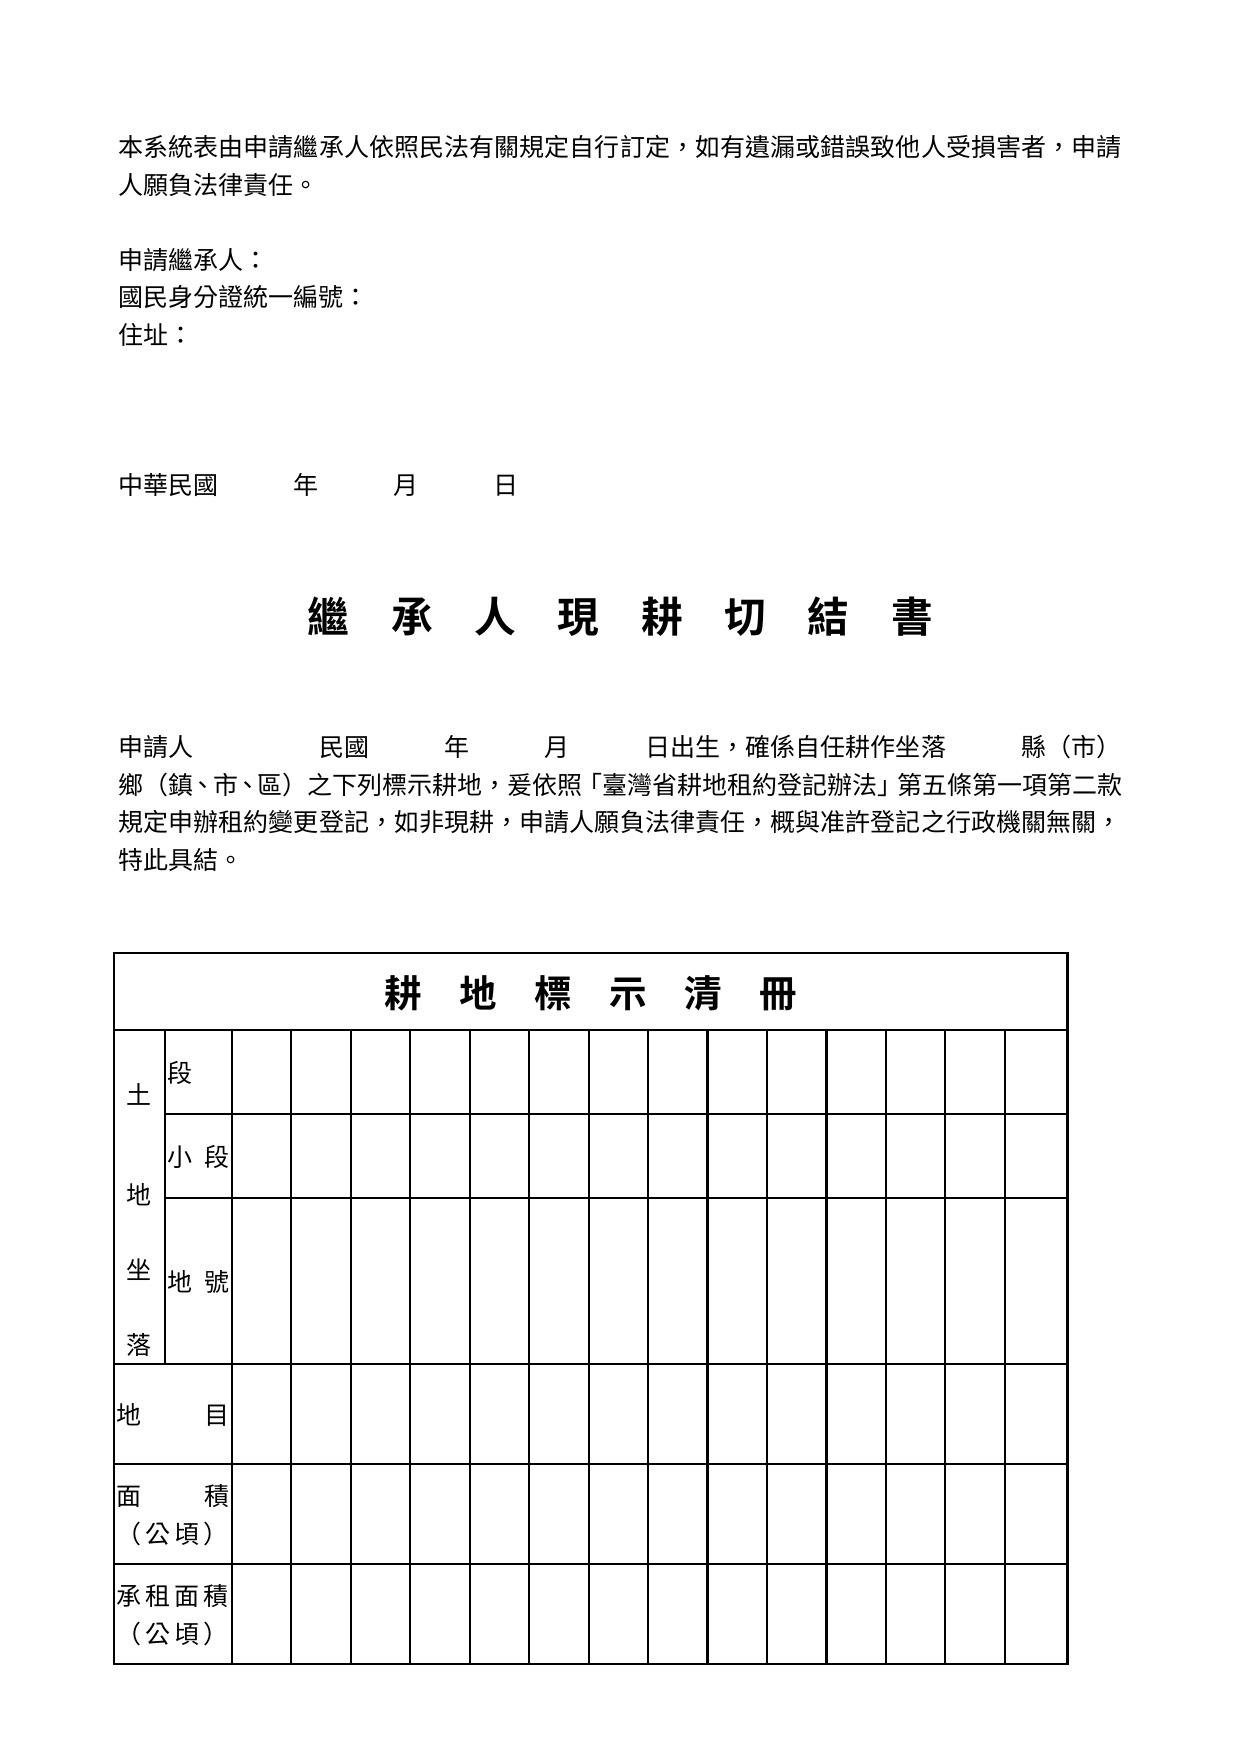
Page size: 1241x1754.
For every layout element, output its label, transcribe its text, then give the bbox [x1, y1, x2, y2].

table_cell [411, 1465, 469, 1562]
table_cell [649, 1465, 706, 1562]
table_cell [649, 1365, 706, 1462]
table_cell [887, 1465, 944, 1562]
table_cell [887, 1031, 944, 1113]
table_cell 段 [166, 1031, 231, 1113]
text 繼 承 人 現 耕 切 結 書 [118, 577, 1122, 652]
table_cell [411, 1115, 469, 1197]
table_cell [946, 1031, 1004, 1113]
table_cell [352, 1565, 409, 1662]
table_cell [709, 1465, 766, 1562]
table_cell [828, 1115, 885, 1197]
table_cell [768, 1031, 825, 1113]
table_cell [292, 1565, 350, 1662]
table_cell [887, 1115, 944, 1197]
table_cell [352, 1465, 409, 1562]
text 國民身分證統一編號： [118, 277, 1122, 314]
table_cell [590, 1115, 647, 1197]
table_cell [709, 1115, 766, 1197]
table_cell [471, 1199, 528, 1362]
table_cell [1006, 1365, 1066, 1462]
table_cell [768, 1365, 825, 1462]
table_cell [828, 1199, 885, 1362]
table_cell [649, 1031, 706, 1113]
table_cell [471, 1031, 528, 1113]
table_cell [233, 1565, 290, 1662]
table_cell 地號 [166, 1199, 231, 1362]
table_cell [530, 1365, 588, 1462]
table_cell [828, 1565, 885, 1662]
table_cell [233, 1031, 290, 1113]
table_cell 小段 [166, 1115, 231, 1197]
table_cell [590, 1565, 647, 1662]
table_cell [233, 1465, 290, 1562]
table_cell [411, 1031, 469, 1113]
table_cell [887, 1565, 944, 1662]
text 申請人 民國 年 月 日出生，確係自任耕作坐落 縣（市） 鄉（鎮、市、區）之下列標示耕地，爰依照「臺灣省耕地租約登記辦法」第五條第一項第二款規定申辦租約變更登記，如非現耕，申請人願負法律責任，概與准許登記之行政機關無關，特此具結。 [118, 727, 1122, 877]
table_cell [828, 1365, 885, 1462]
table_cell [233, 1365, 290, 1462]
table_cell [471, 1115, 528, 1197]
text 本系統表由申請繼承人依照民法有關規定自行訂定，如有遺漏或錯誤致他人受損害者，申請人願負法律責任。 [118, 127, 1122, 202]
table_cell [471, 1465, 528, 1562]
table_cell [292, 1031, 350, 1113]
table_cell 土 地 坐 落 [115, 1031, 164, 1362]
table_cell [233, 1199, 290, 1362]
table_cell [292, 1199, 350, 1362]
table_cell [352, 1199, 409, 1362]
table_cell [471, 1365, 528, 1462]
table_cell [590, 1365, 647, 1462]
table_cell [292, 1365, 350, 1462]
table_cell [352, 1115, 409, 1197]
table_cell [1006, 1115, 1066, 1197]
table_cell [352, 1365, 409, 1462]
table_cell [709, 1199, 766, 1362]
table_cell [530, 1031, 588, 1113]
table_cell [292, 1115, 350, 1197]
text 住址： [118, 314, 1122, 352]
text 中華民國 年 月 日 [118, 464, 1122, 502]
table_cell [649, 1199, 706, 1362]
table_cell [411, 1365, 469, 1462]
table_cell [709, 1565, 766, 1662]
table_cell [946, 1565, 1004, 1662]
table_cell [768, 1465, 825, 1562]
table_cell [1006, 1565, 1066, 1662]
table_cell [946, 1199, 1004, 1362]
table_cell [590, 1465, 647, 1562]
table_cell [768, 1115, 825, 1197]
table_cell [411, 1565, 469, 1662]
table_cell [590, 1199, 647, 1362]
table_cell [649, 1565, 706, 1662]
table_cell [352, 1031, 409, 1113]
table_cell 地目 [115, 1365, 231, 1462]
table_cell [590, 1031, 647, 1113]
table_cell [411, 1199, 469, 1362]
table_cell [828, 1031, 885, 1113]
text 申請繼承人： [118, 239, 1122, 277]
table_cell [887, 1199, 944, 1362]
table_cell [1006, 1199, 1066, 1362]
table_cell [946, 1115, 1004, 1197]
table_cell [1006, 1465, 1066, 1562]
table_cell [530, 1565, 588, 1662]
table_cell [233, 1115, 290, 1197]
table_cell 面積 （公頃） [115, 1465, 231, 1562]
table_cell [887, 1365, 944, 1462]
table_cell [649, 1115, 706, 1197]
table_cell [709, 1031, 766, 1113]
table_cell 承租面積 （公頃） [115, 1565, 231, 1662]
table_cell [768, 1565, 825, 1662]
table_cell [530, 1115, 588, 1197]
table_cell [471, 1565, 528, 1662]
table_cell [292, 1465, 350, 1562]
table_cell [946, 1465, 1004, 1562]
table_cell [530, 1199, 588, 1362]
table_cell [709, 1365, 766, 1462]
table_cell [768, 1199, 825, 1362]
table_cell [946, 1365, 1004, 1462]
table_cell [828, 1465, 885, 1562]
table_header 耕 地 標 示 清 冊 [115, 954, 1066, 1029]
table_cell [530, 1465, 588, 1562]
table_cell [1006, 1031, 1066, 1113]
